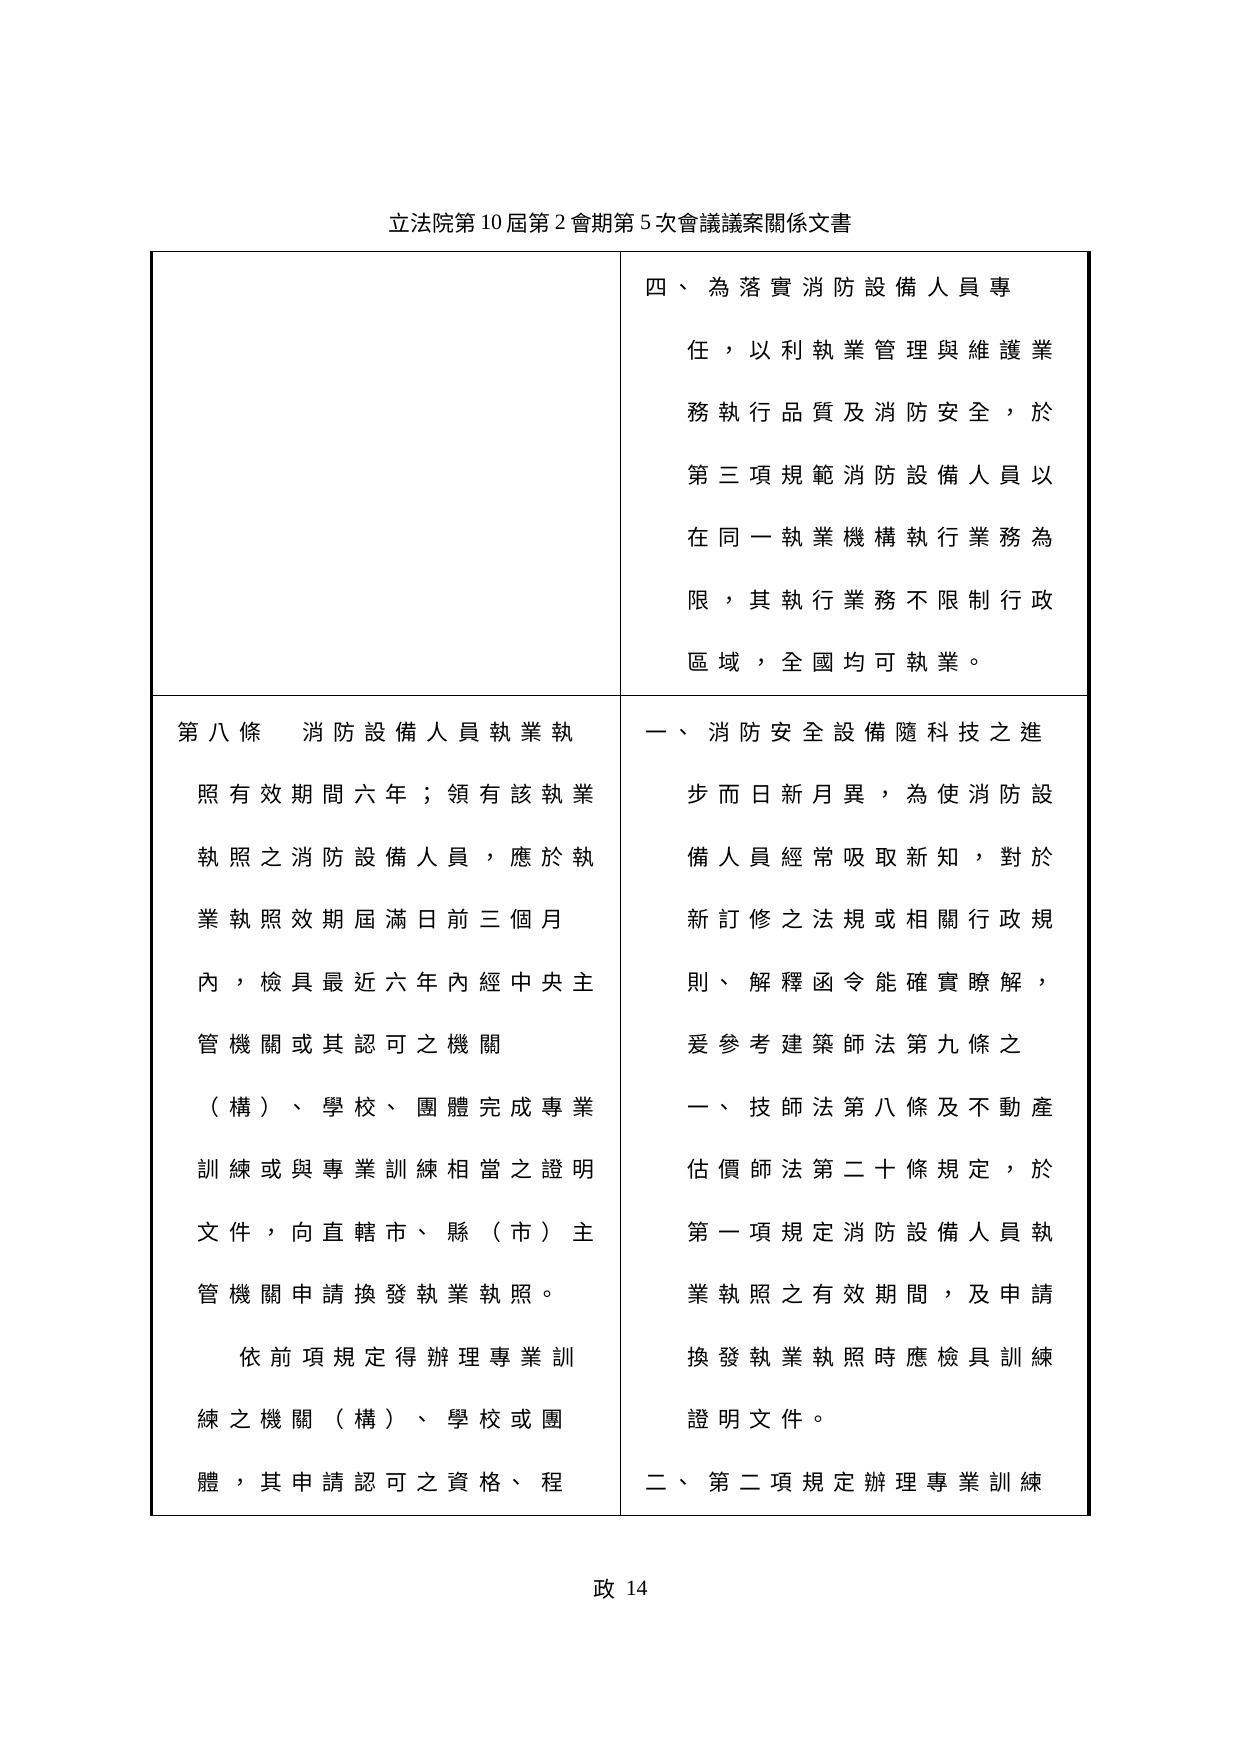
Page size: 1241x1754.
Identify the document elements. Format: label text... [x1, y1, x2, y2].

table_cell 第八條 消防設備人員執業執照有效期間六年；領有該執業執照之消防設備人員，應於執業執照效期屆滿日前三個月內，檢具最近六年內經中央主管機關或其認可之機關（構）、學校、團體完成專業訓練或與專業訓練相當之證明文件，向直轄市、縣（市）主管機關申請換發執業執照。 依前項規定得辦理專業訓練之機關（構）、學校或團體，其申請認可之資格、程 [153, 696, 620, 1514]
table_cell [153, 252, 620, 695]
table_cell 一、消防安全設備隨科技之進步而日新月異，為使消防設備人員經常吸取新知，對於新訂修之法規或相關行政規則、解釋函令能確實瞭解，爰參考建築師法第九條之一、技師法第八條及不動產估價師法第二十條規定，於第一項規定消防設備人員執業執照之有效期間，及申請換發執業執照時應檢具訓練證明文件。 二、第二項規定辦理專業訓練 [621, 696, 1087, 1514]
table_cell 四、為落實消防設備人員專任，以利執業管理與維護業務執行品質及消防安全，於第三項規範消防設備人員以在同一執業機構執行業務為限，其執行業務不限制行政區域，全國均可執業。 [621, 252, 1087, 695]
